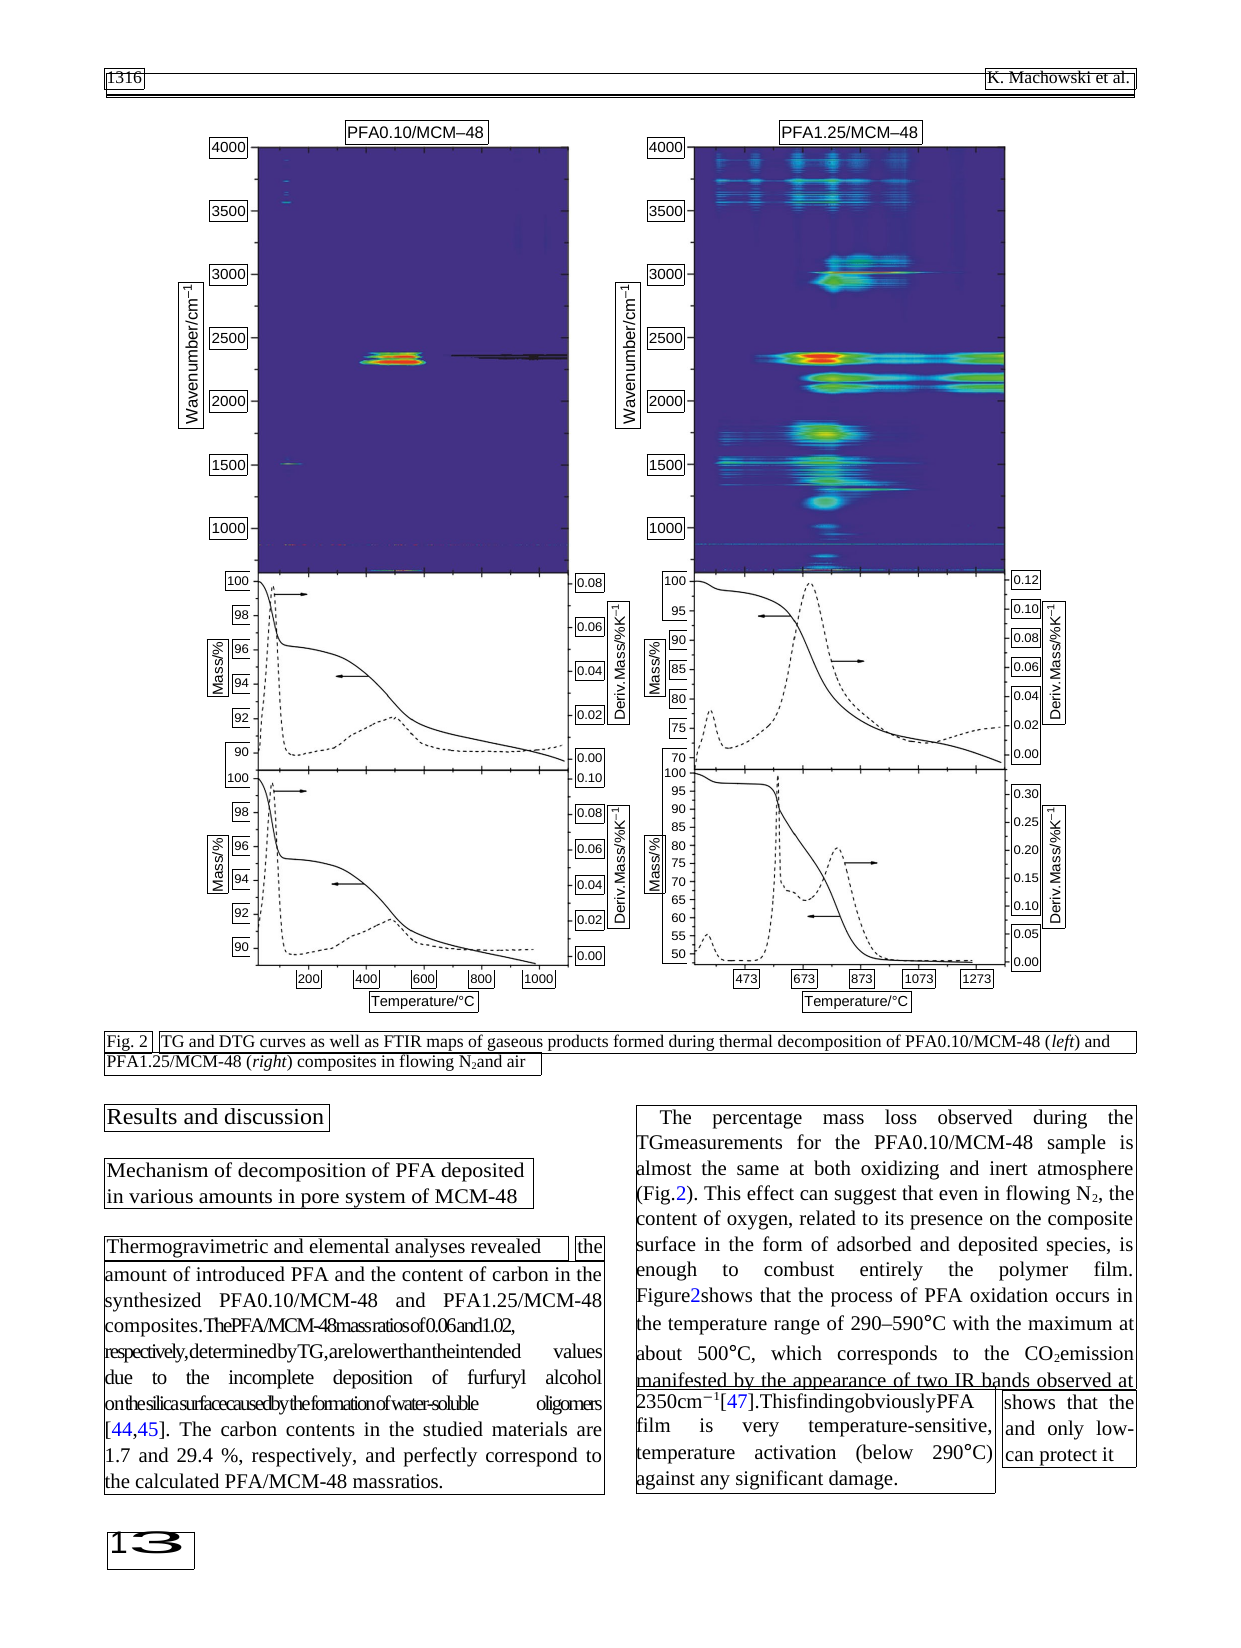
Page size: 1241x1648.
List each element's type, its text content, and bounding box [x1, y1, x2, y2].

text 2500 [211, 329, 247, 346]
text 65 [671, 892, 687, 907]
text Temperature/°C [371, 993, 478, 1010]
text 0.00 [1013, 747, 1040, 761]
text 60 [671, 910, 687, 925]
text 1500 [649, 456, 684, 473]
text 0.05 [1013, 926, 1040, 941]
text Deriv.Mass/%K–1 [1044, 808, 1065, 925]
text 3500 [211, 202, 247, 219]
text Wavenumber/cm–1 [180, 285, 203, 424]
text Mass/% [209, 641, 228, 696]
text 95 [671, 603, 687, 618]
text Mass/% [646, 641, 665, 696]
text 90 [671, 633, 687, 647]
text 70 [671, 750, 687, 765]
text 0.12 [1013, 572, 1040, 587]
text 2350cm-1[47].ThisfindingobviouslyPFA film is very temperature-sensitive, temperature activation (below 290°C) against any significant damage. [637, 1389, 993, 1490]
text 80 [671, 691, 687, 706]
text 70 [671, 874, 687, 888]
text 0.06 [577, 842, 604, 856]
text 100 [227, 771, 250, 785]
text Results and discussion [106, 1105, 329, 1129]
text Deriv.Mass/%K–1 [609, 808, 629, 925]
text 0.10 [1013, 899, 1040, 913]
text 0.30 [1013, 787, 1040, 801]
text 3000 [649, 266, 684, 283]
text [106, 69, 143, 73]
text 2000 [649, 393, 684, 409]
text 75 [671, 721, 687, 735]
text 90 [234, 940, 250, 954]
text 85 [671, 662, 687, 676]
text 1500 [211, 456, 247, 473]
text 50 [671, 946, 687, 961]
text 100 [227, 573, 250, 588]
text 1316 [107, 74, 143, 87]
text PFA1.25/MCM–48 [781, 122, 922, 142]
text the [577, 1237, 604, 1258]
text 0.10 [577, 770, 604, 785]
text The percentage mass loss observed during the TGmeasurements for the PFA0.10/MCM-48 sample is almost the same at both oxidizing and inert atmosphere (Fig.2). This effect can suggest that even in flowing N2, the content of oxygen, related to its presence on the composite surface in the form of adsorbed and deposited species, is enough to combust entirely the polymer film. Figure2shows that the process of PFA oxidation occurs in the temperature range of 290–590°C with the maximum at about 500°C, which corresponds to the CO2emission manifested by the appearance of two IR bands observed at 2310 and [637, 1106, 1134, 1389]
text 0.08 [577, 806, 604, 821]
text 200 [298, 971, 321, 986]
text 0.04 [577, 877, 604, 892]
picture [687, 146, 1010, 969]
text 96 [234, 838, 250, 852]
text 0.00 [577, 949, 604, 963]
text 0.25 [1013, 815, 1040, 829]
text 4000 [211, 139, 247, 156]
text 96 [234, 642, 250, 656]
text 0.06 [577, 619, 604, 634]
text 1273 [962, 971, 993, 986]
text PFA0.10/MCM–48 [347, 122, 488, 142]
text 800 [470, 971, 494, 986]
text Mass/% [646, 838, 665, 892]
text 0.20 [1013, 843, 1040, 857]
text 94 [234, 676, 250, 691]
text 98 [234, 607, 250, 622]
text 80 [671, 838, 687, 852]
text 98 [234, 804, 250, 819]
text TG and DTG curves as well as FTIR maps of gaseous products formed during thermal decomposition of PFA0.10/MCM-48 (left) and [161, 1032, 1136, 1051]
text 75 [671, 856, 687, 871]
text 92 [234, 906, 250, 920]
text 0.10 [1013, 601, 1040, 616]
text 85 [671, 820, 687, 834]
text 0.04 [577, 663, 604, 678]
text 873 [851, 971, 874, 986]
text 90 [234, 745, 250, 759]
text 13 [109, 1533, 194, 1559]
text Deriv.Mass/%K–1 [609, 604, 629, 721]
text 0.08 [1013, 631, 1040, 645]
text 90 [671, 802, 687, 816]
text 0.08 [577, 576, 604, 590]
text 100 [664, 766, 687, 780]
text shows that the and only low- can protect it [1004, 1391, 1134, 1466]
text 400 [355, 971, 379, 986]
text 473 [735, 971, 759, 986]
text 92 [234, 710, 250, 725]
text Wavenumber/cm–1 [617, 285, 640, 424]
text 0.04 [1013, 689, 1040, 703]
text 0.00 [1013, 954, 1040, 969]
text amount of introduced PFA and the content of carbon in the synthesized PFA0.10/MCM-48 and PFA1.25/MCM-48 composites.ThePFA/MCM-48massratiosof0.06and1.02, respectively,determinedbyTG,arelowerthantheintended values due to the incomplete deposition of furfuryl alcohol onthesilicasurfacecausedbytheformationofwater-soluble oligomers [44,45]. The carbon contents in the studied materials are 1.7 and 29.4 %, respectively, and perfectly correspond to the calculated PFA/MCM-48 massratios. [105, 1262, 603, 1493]
text 3500 [649, 202, 684, 219]
text 600 [413, 971, 436, 986]
text PFA1.25/MCM-48 (right) composites in flowing N2and air [106, 1053, 541, 1072]
text 3000 [211, 266, 247, 283]
text 0.15 [1013, 871, 1040, 885]
text 95 [671, 784, 687, 798]
text Deriv.Mass/%K–1 [1044, 604, 1065, 721]
text Fig. 2 [106, 1032, 152, 1051]
text Mass/% [209, 838, 228, 892]
text Temperature/°C [804, 993, 911, 1010]
text 0.02 [577, 707, 604, 722]
text 0.02 [577, 913, 604, 927]
text 1073 [904, 971, 935, 986]
text 673 [793, 971, 817, 986]
text 1000 [524, 971, 555, 986]
text 100 [664, 574, 687, 588]
text 2500 [649, 329, 684, 346]
text Mechanism of decomposition of PFA deposited in various amounts in pore system of MCM-48 [106, 1159, 533, 1208]
text 1000 [649, 520, 684, 536]
text 2000 [211, 393, 247, 409]
text 0.00 [577, 750, 604, 765]
text 0.02 [1013, 718, 1040, 732]
text 1000 [211, 520, 247, 536]
text 4000 [649, 139, 684, 156]
picture [250, 146, 573, 970]
text 0.06 [1013, 660, 1040, 674]
text 55 [671, 928, 687, 943]
text Thermogravimetric and elemental analyses revealed [106, 1237, 568, 1258]
text 94 [234, 872, 250, 886]
text K. Machowski et al. [987, 69, 1136, 87]
